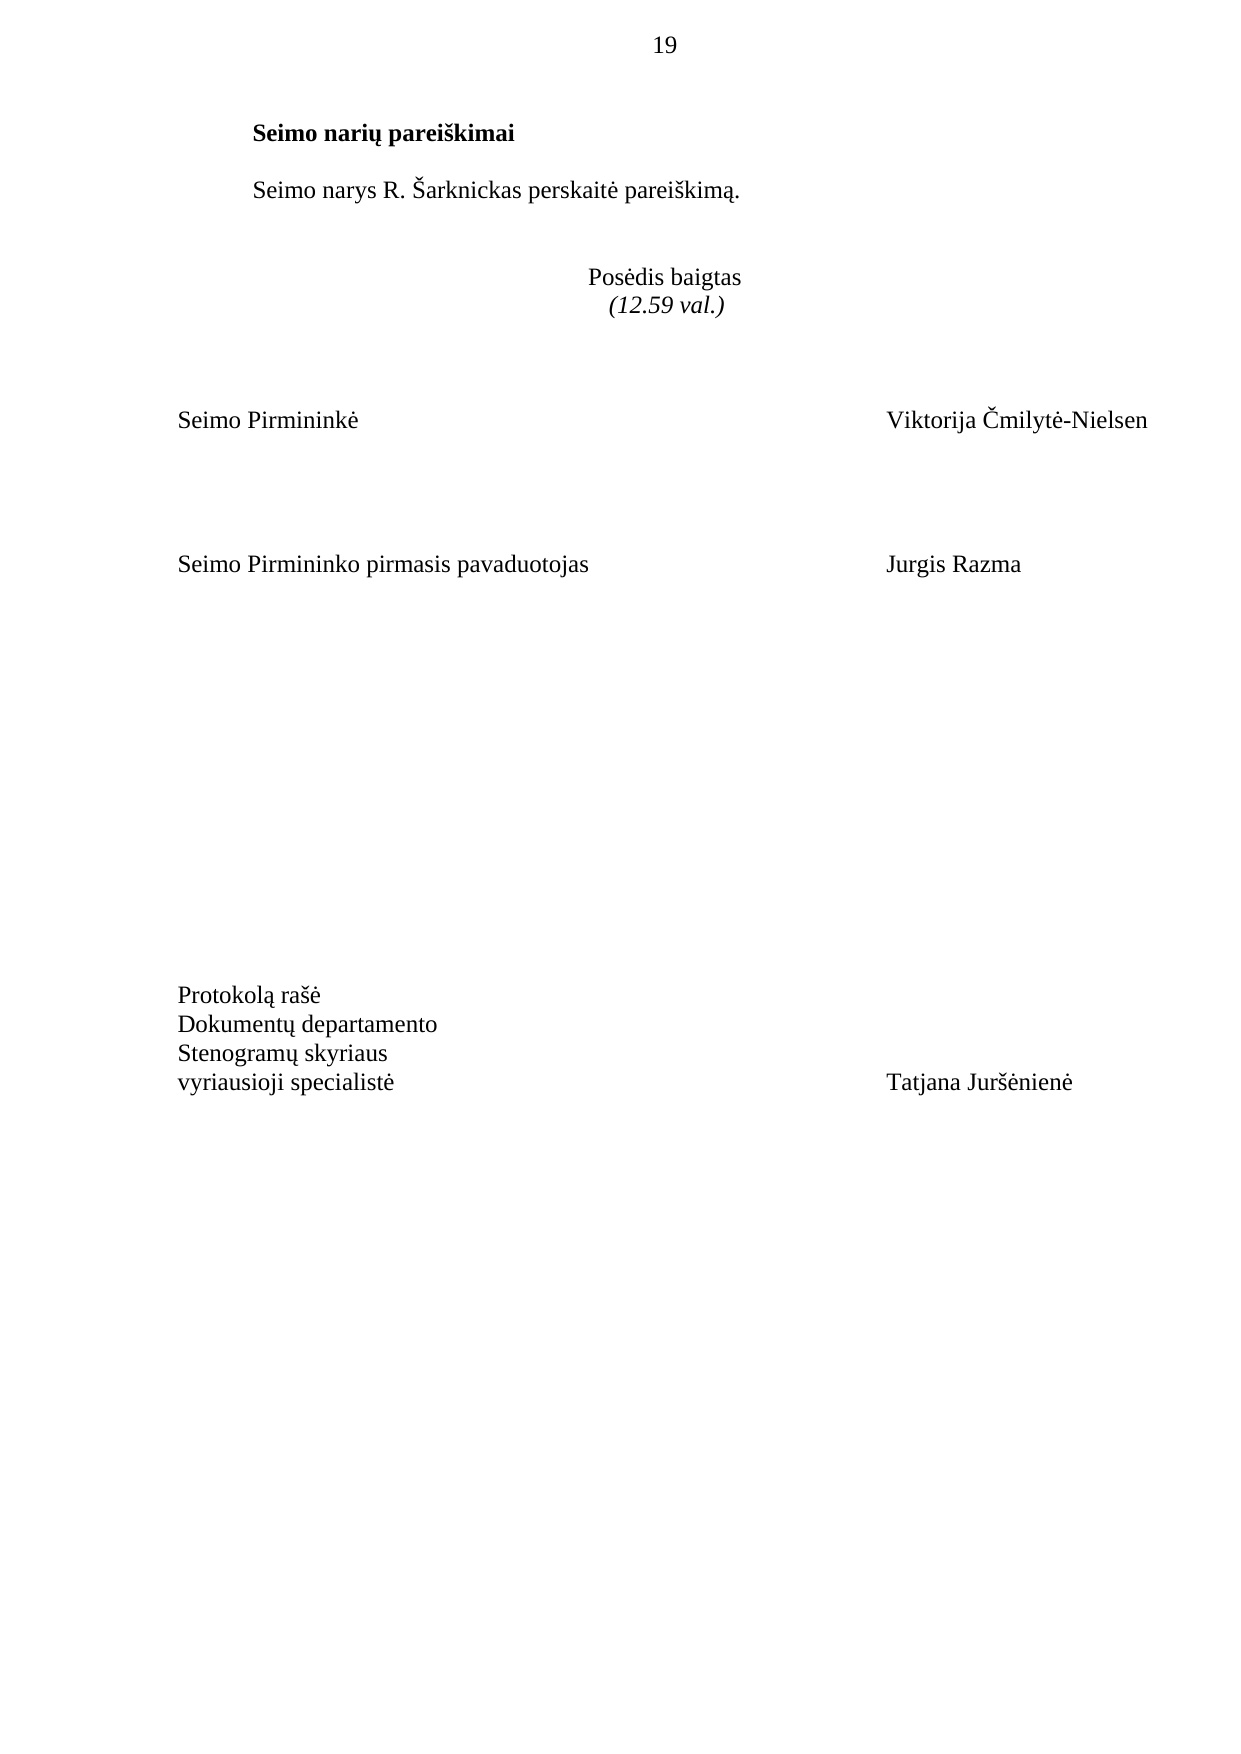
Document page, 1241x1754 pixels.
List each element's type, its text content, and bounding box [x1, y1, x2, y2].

text (12.59 val.) [177, 291, 1152, 319]
text Dokumentų departamento [177, 1009, 1152, 1038]
text Stenogramų skyriaus [177, 1038, 1152, 1067]
text Protokolą rašė [177, 981, 1152, 1009]
text Seimo narių pareiškimai [177, 118, 1152, 147]
text Posėdis baigtas [177, 262, 1152, 291]
text Seimo Pirmininko pirmasis pavaduotojas Jurgis Razma [177, 549, 1152, 578]
text vyriausioji specialistė Tatjana Juršėnienė [177, 1067, 1152, 1096]
text Seimo narys R. Šarknickas perskaitė pareiškimą. [177, 176, 1152, 204]
text Seimo Pirmininkė Viktorija Čmilytė-Nielsen [177, 406, 1152, 434]
